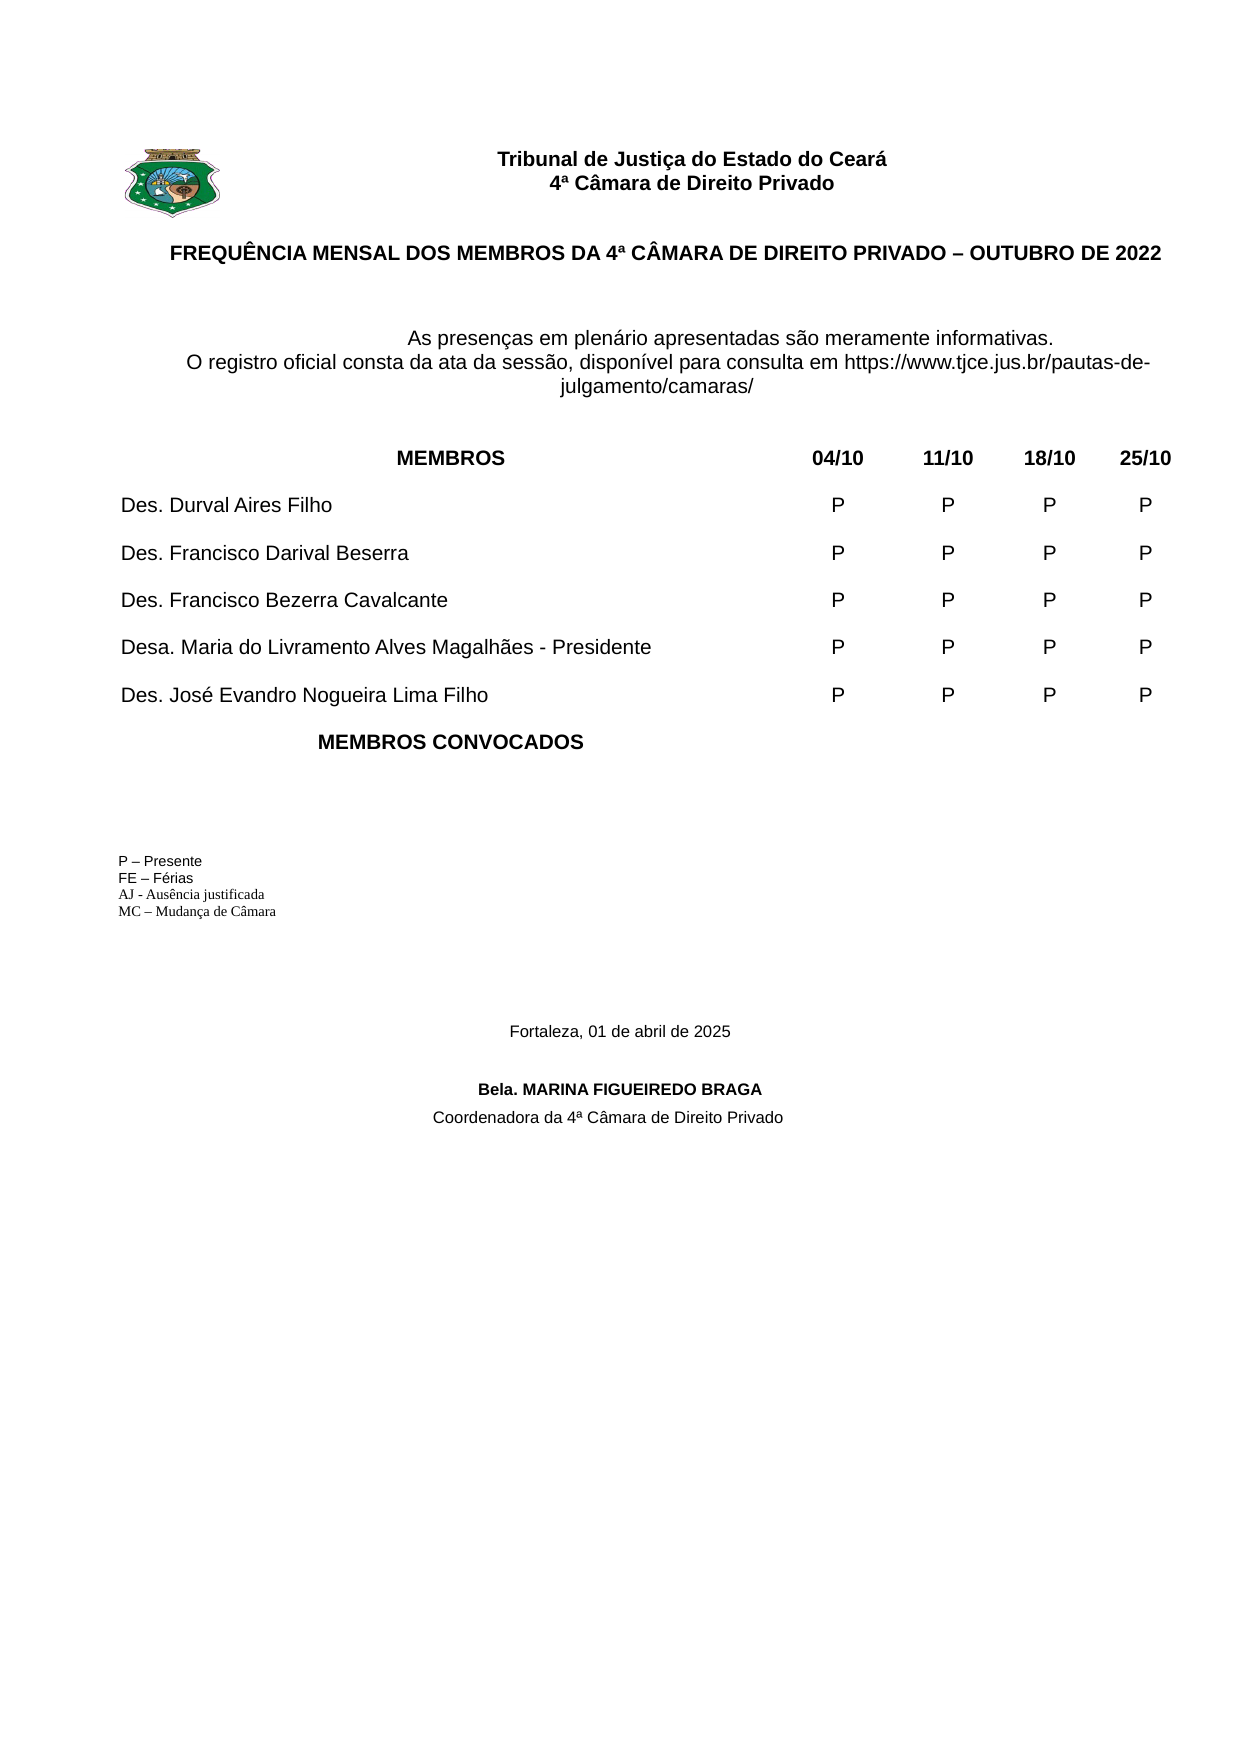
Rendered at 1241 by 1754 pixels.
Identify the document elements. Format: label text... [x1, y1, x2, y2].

table_cell [121, 422, 895, 446]
table_cell [121, 777, 1193, 824]
table_cell MEMBROS CONVOCADOS [121, 730, 781, 777]
table_cell 11/10 [895, 446, 1002, 493]
text Coordenadora da 4ª Câmara de Direito Privado [94, 1108, 1122, 1127]
table_cell [895, 292, 1002, 326]
table_cell P [781, 541, 895, 588]
table_cell Desa. Maria do Livramento Alves Magalhães - Presidente [121, 635, 781, 682]
table_cell MEMBROS [121, 446, 781, 493]
table_cell As presenças em plenário apresentadas são meramente informativas. O registro oficial consta da ata da sessão, disponível para consulta em https://www.tjce.jus.br/pautas-de-julgamento/camaras/ [121, 326, 1193, 398]
table_cell P [781, 683, 895, 730]
table_cell [1002, 292, 1098, 326]
text FE – Férias [118, 869, 1122, 886]
table_cell [1002, 422, 1098, 446]
table_cell P [1098, 541, 1193, 588]
table_cell P [1098, 635, 1193, 682]
table_cell P [1002, 635, 1098, 682]
table_cell P [1002, 588, 1098, 635]
table_cell P [895, 541, 1002, 588]
table_cell Des. Durval Aires Filho [121, 493, 781, 541]
text P – Presente [118, 853, 1122, 869]
table_header [121, 147, 191, 241]
table_cell 04/10 [781, 446, 895, 493]
table_cell P [781, 588, 895, 635]
text MC – Mudança de Câmara [118, 903, 1122, 920]
table_cell P [1002, 493, 1098, 541]
table_cell P [1098, 588, 1193, 635]
table_cell P [895, 588, 1002, 635]
table_cell Des. José Evandro Nogueira Lima Filho [121, 683, 781, 730]
table_cell 18/10 [1002, 446, 1098, 493]
table_cell P [781, 635, 895, 682]
table_header Tribunal de Justiça do Estado do Ceará 4ª Câmara de Direito Privado [191, 147, 1193, 241]
table_cell Des. Francisco Darival Beserra [121, 541, 781, 588]
table_cell P [895, 683, 1002, 730]
text Bela. MARINA FIGUEIREDO BRAGA [118, 1079, 1122, 1098]
table_cell [895, 422, 1002, 446]
text AJ - Ausência justificada [118, 886, 1122, 903]
table_cell FREQUÊNCIA MENSAL DOS MEMBROS DA 4ª CÂMARA DE DIREITO PRIVADO – OUTUBRO DE 2022 [121, 241, 1193, 292]
table_cell [895, 730, 1002, 777]
table_cell P [781, 493, 895, 541]
table_cell [1002, 398, 1098, 422]
picture [124, 149, 220, 218]
table_cell Des. Francisco Bezerra Cavalcante [121, 588, 781, 635]
table_cell [895, 398, 1002, 422]
table_cell P [1098, 683, 1193, 730]
table_cell [781, 730, 895, 777]
table_cell [1002, 730, 1098, 777]
table_cell [1098, 292, 1193, 326]
table_cell P [895, 493, 1002, 541]
table_cell P [1002, 683, 1098, 730]
table_cell [121, 292, 895, 326]
table_cell [1098, 422, 1193, 446]
table_cell [1098, 730, 1193, 777]
table_cell P [895, 635, 1002, 682]
table_cell P [1098, 493, 1193, 541]
table_cell 25/10 [1098, 446, 1193, 493]
table_cell P [1002, 541, 1098, 588]
text Fortaleza, 01 de abril de 2025 [118, 1022, 1122, 1041]
table_cell [1098, 398, 1193, 422]
table_cell [121, 398, 895, 422]
